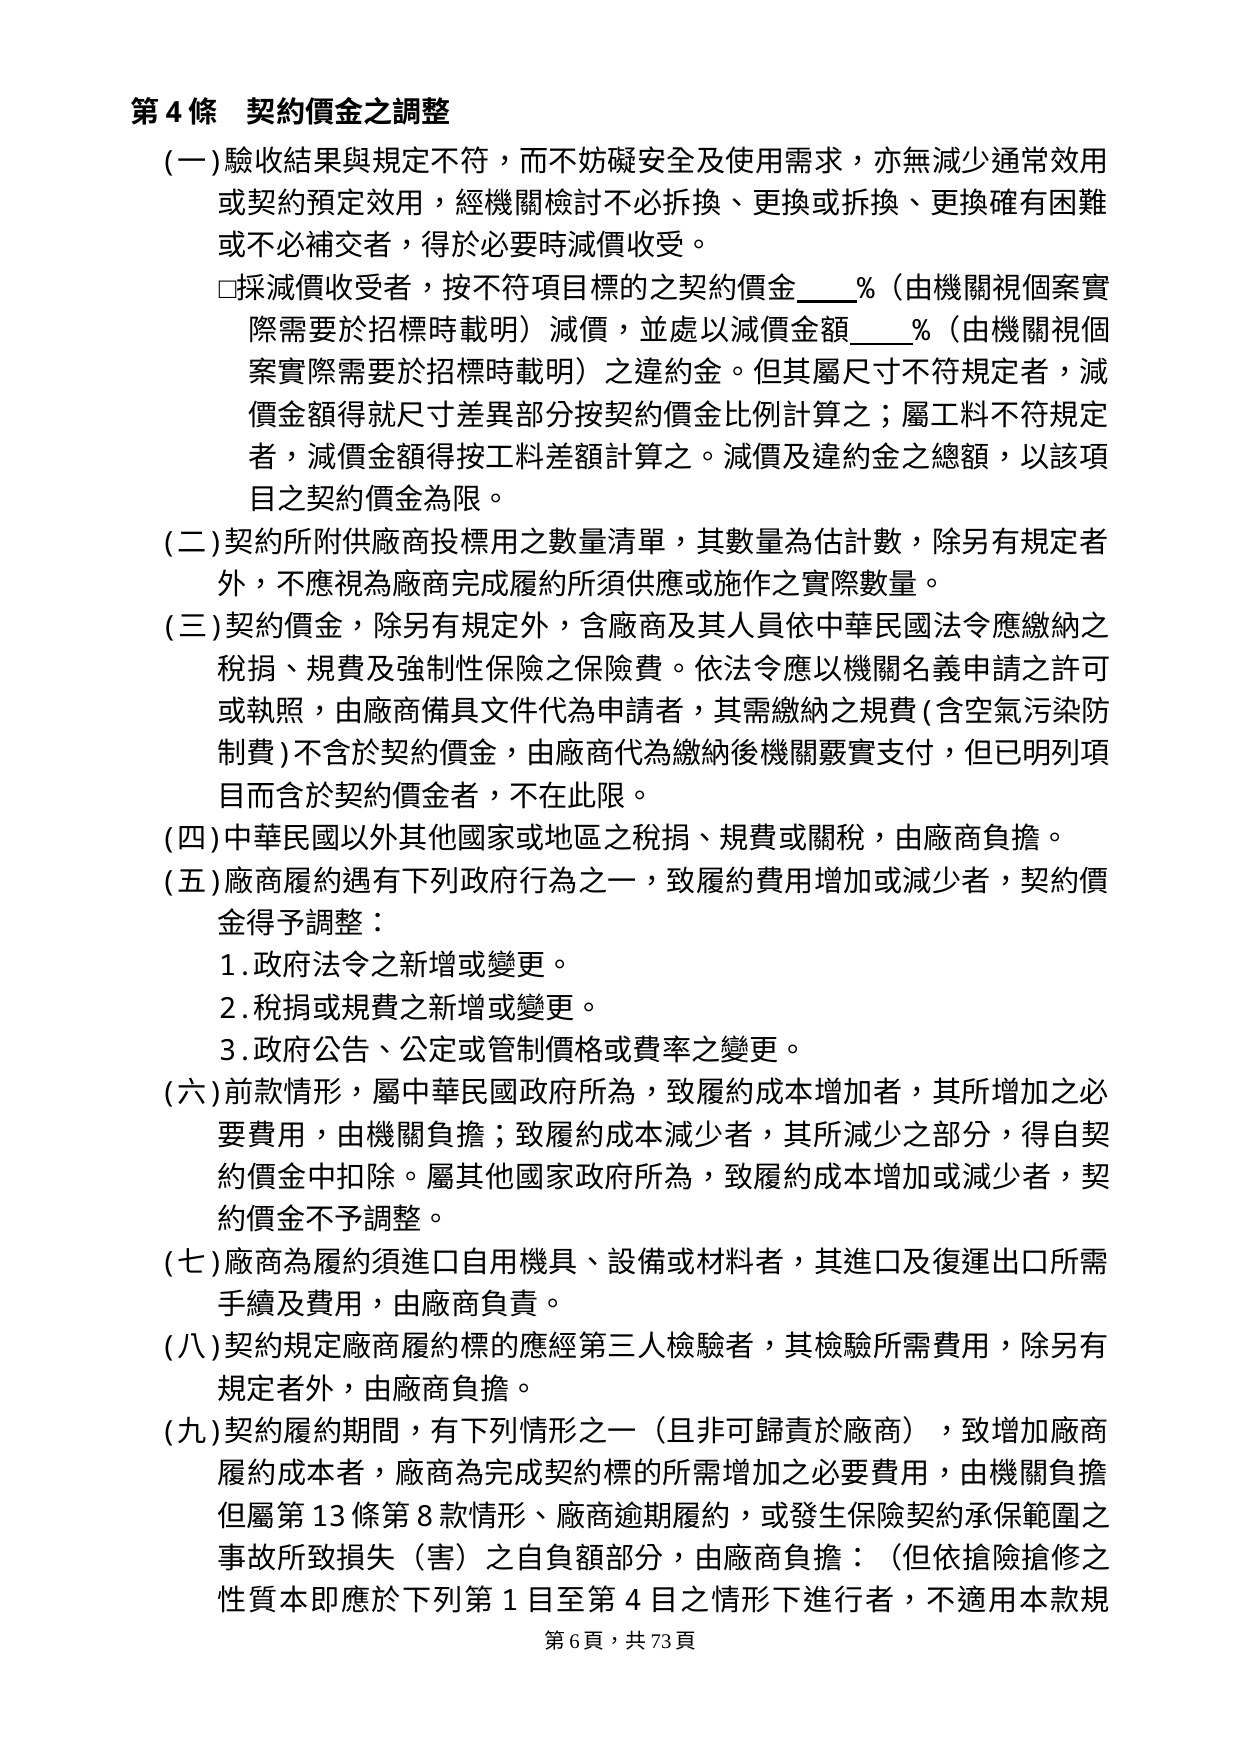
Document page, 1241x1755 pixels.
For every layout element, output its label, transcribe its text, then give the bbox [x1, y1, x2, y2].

text (三)契約價金，除另有規定外，含廠商及其人員依中華民國法令應繳納之稅捐、規費及強制性保險之保險費。依法令應以機關名義申請之許可或執照，由廠商備具文件代為申請者，其需繳納之規費(含空氣污染防制費)不含於契約價金，由廠商代為繳納後機關覈實支付，但已明列項目而含於契約價金者，不在此限。 [160, 603, 1110, 815]
text (二)契約所附供廠商投標用之數量清單，其數量為估計數，除另有規定者外，不應視為廠商完成履約所須供應或施作之實際數量。 [159, 518, 1110, 603]
text (四)中華民國以外其他國家或地區之稅捐、規費或關稅，由廠商負擔。 [159, 815, 1110, 857]
text (五)廠商履約遇有下列政府行為之一，致履約費用增加或減少者，契約價金得予調整： [159, 857, 1110, 942]
text (九)契約履約期間，有下列情形之一（且非可歸責於廠商），致增加廠商履約成本者，廠商為完成契約標的所需增加之必要費用，由機關負擔。但屬第13條第8款情形、廠商逾期履約，或發生保險契約承保範圍之事故所致損失（害）之自負額部分，由廠商負擔：（但依搶險搶修之性質本即應於下列第1目至第4目之情形下進行者，不適用本款規定） [159, 1408, 1110, 1619]
text 2.稅捐或規費之新增或變更。 [218, 984, 1108, 1027]
text (六)前款情形，屬中華民國政府所為，致履約成本增加者，其所增加之必要費用，由機關負擔；致履約成本減少者，其所減少之部分，得自契約價金中扣除。屬其他國家政府所為，致履約成本增加或減少者，契約價金不予調整。 [159, 1069, 1110, 1238]
text (七)廠商為履約須進口自用機具、設備或材料者，其進口及復運出口所需手續及費用，由廠商負責。 [159, 1238, 1110, 1323]
text 第4條 契約價金之調整 [130, 89, 1110, 131]
text (八)契約規定廠商履約標的應經第三人檢驗者，其檢驗所需費用，除另有規定者外，由廠商負擔。 [159, 1323, 1110, 1408]
text □採減價收受者，按不符項目標的之契約價金 %（由機關視個案實際需要於招標時載明）減價，並處以減價金額 %（由機關視個案實際需要於招標時載明）之違約金。但其屬尺寸不符規定者，減價金額得就尺寸差異部分按契約價金比例計算之；屬工料不符規定者，減價金額得按工料差額計算之。減價及違約金之總額，以該項目之契約價金為限。 [218, 264, 1110, 518]
text (一)驗收結果與規定不符，而不妨礙安全及使用需求，亦無減少通常效用或契約預定效用，經機關檢討不必拆換、更換或拆換、更換確有困難，或不必補交者，得於必要時減價收受。 [159, 137, 1110, 264]
text 1.政府法令之新增或變更。 [218, 942, 1108, 984]
text 3.政府公告、公定或管制價格或費率之變更。 [218, 1027, 1108, 1069]
